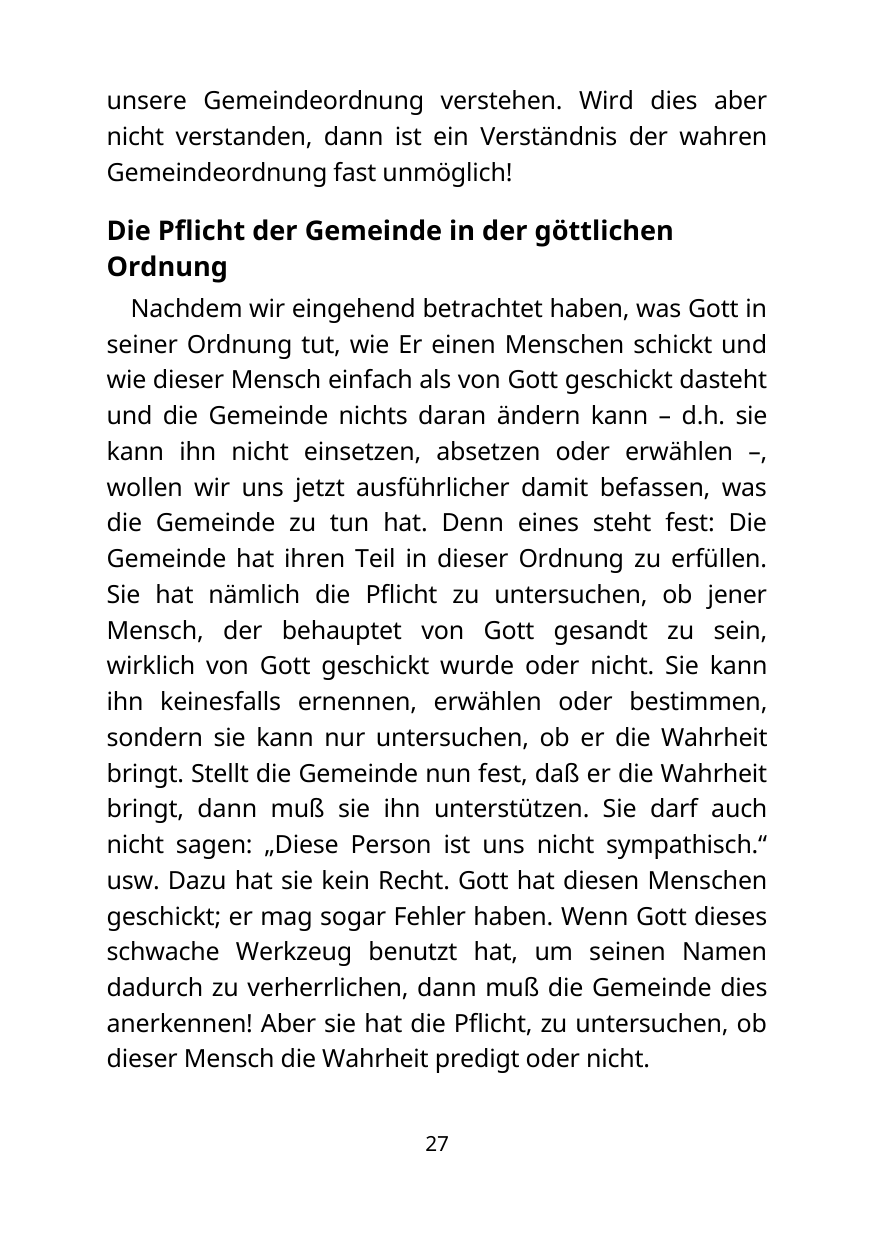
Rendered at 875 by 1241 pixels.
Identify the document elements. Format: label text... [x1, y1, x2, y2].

text unsere Gemeindeordnung verstehen. Wird dies aber nicht verstanden, dann ist ein Verständnis der wahren Gemeindeordnung fast unmöglich! [106, 83, 768, 188]
subtitle Die Pflicht der Gemeinde in der göttlichen Ordnung [106, 211, 768, 285]
text Nachdem wir eingehend betrachtet haben, was Gott in seiner Ordnung tut, wie Er einen Menschen schickt und wie dieser Mensch einfach als von Gott geschickt dasteht und die Gemeinde nichts daran ändern kann – d.h. sie kann ihn nicht einsetzen, absetzen oder erwählen –, wollen wir uns jetzt ausführlicher damit befassen, was die Gemeinde zu tun hat. Denn eines steht fest: Die Gemeinde hat ihren Teil in dieser Ordnung zu erfüllen. Sie hat nämlich die Pflicht zu untersuchen, ob jener Mensch, der behauptet von Gott gesandt zu sein, wirklich von Gott geschickt wurde oder nicht. Sie kann ihn keinesfalls ernennen, erwählen oder bestimmen, sondern sie kann nur untersuchen, ob er die Wahrheit bringt. Stellt die Gemeinde nun fest, daß er die Wahrheit bringt, dann muß sie ihn unterstützen. Sie darf auch nicht sagen: „Diese Person ist uns nicht sympathisch.“ usw. Dazu hat sie kein Recht. Gott hat diesen Menschen geschickt; er mag sogar Fehler haben. Wenn Gott dieses schwache Werkzeug benutzt hat, um seinen Namen dadurch zu verherrlichen, dann muß die Gemeinde dies anerkennen! Aber sie hat die Pflicht, zu untersuchen, ob dieser Mensch die Wahrheit predigt oder nicht. [106, 291, 768, 1075]
